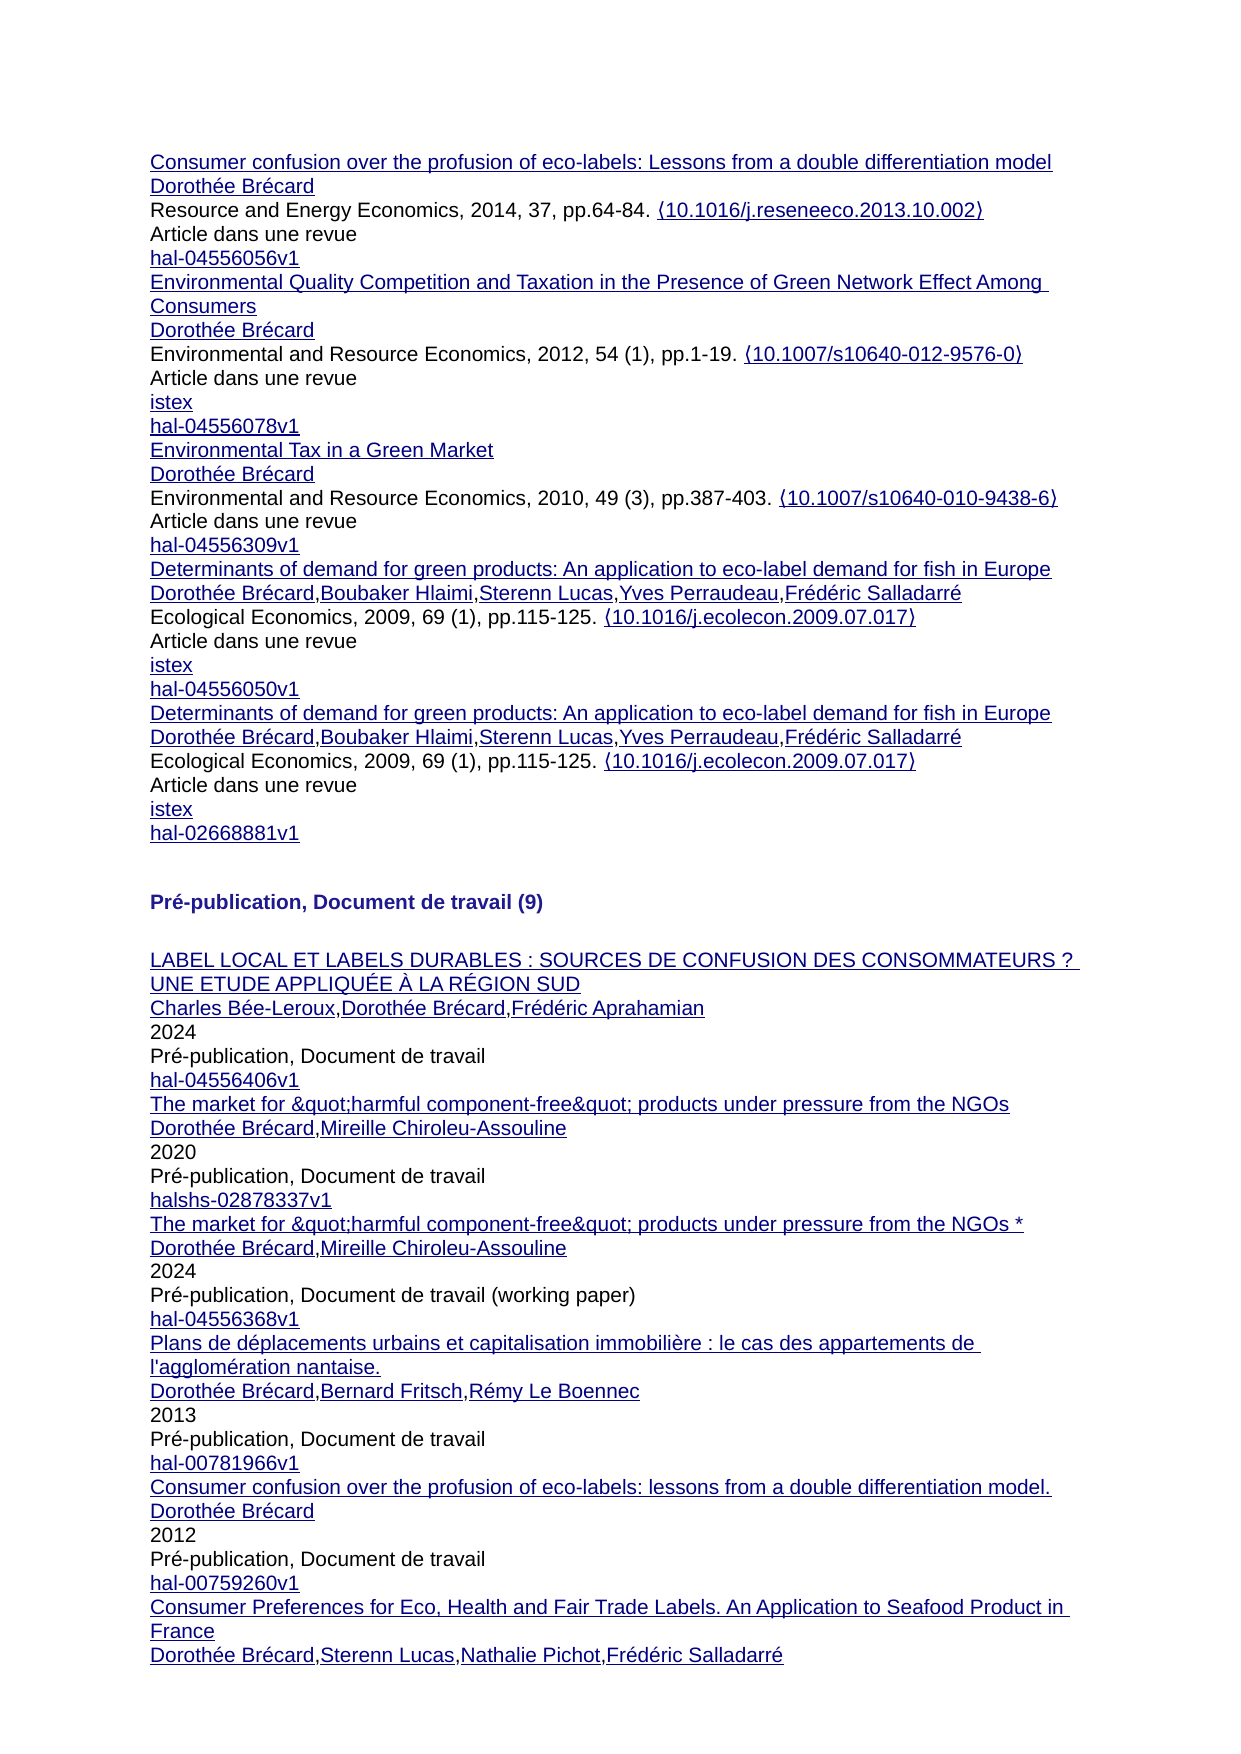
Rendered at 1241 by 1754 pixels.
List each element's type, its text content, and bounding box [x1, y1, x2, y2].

table_cell Consumer confusion over the profusion of eco-labels: lessons from a double differentiation model. Dorothée Brécard 2012 Pré-publication, Document de travail hal-00759260v1 [150, 1475, 1090, 1595]
table_cell Environmental Tax in a Green Market Dorothée Brécard Environmental and Resource Economics, 2010, 49 (3), pp.387-403. ⟨10.1007/s10640-010-9438-6⟩ Article dans une revue hal-04556309v1 [150, 438, 1090, 557]
table_cell Consumer confusion over the profusion of eco-labels: Lessons from a double differentiation model Dorothée Brécard Resource and Energy Economics, 2014, 37, pp.64-84. ⟨10.1016/j.reseneeco.2013.10.002⟩ Article dans une revue hal-04556056v1 [150, 150, 1090, 270]
table_cell Determinants of demand for green products: An application to eco-label demand for fish in Europe Dorothée Brécard,Boubaker Hlaimi,Sterenn Lucas,Yves Perraudeau,Frédéric Salladarré Ecological Economics, 2009, 69 (1), pp.115-125. ⟨10.1016/j.ecolecon.2009.07.017⟩ Article dans une revue istex hal-02668881v1 [150, 701, 1090, 845]
subtitle Pré-publication, Document de travail (9) [150, 889, 1090, 913]
table_cell Consumer Preferences for Eco, Health and Fair Trade Labels. An Application to Seafood Product in France Dorothée Brécard,Sterenn Lucas,Nathalie Pichot,Frédéric Salladarré [150, 1595, 1090, 1667]
table_cell Environmental Quality Competition and Taxation in the Presence of Green Network Effect Among Consumers Dorothée Brécard Environmental and Resource Economics, 2012, 54 (1), pp.1-19. ⟨10.1007/s10640-012-9576-0⟩ Article dans une revue istex hal-04556078v1 [150, 270, 1090, 437]
table_cell The market for &quot;harmful component-free&quot; products under pressure from the NGOs Dorothée Brécard,Mireille Chiroleu-Assouline 2020 Pré-publication, Document de travail halshs-02878337v1 [150, 1092, 1090, 1211]
table_header LABEL LOCAL ET LABELS DURABLES : SOURCES DE CONFUSION DES CONSOMMATEURS ? UNE ETUDE APPLIQUÉE À LA RÉGION SUD Charles Bée-Leroux,Dorothée Brécard,Frédéric Aprahamian 2024 Pré-publication, Document de travail hal-04556406v1 [150, 948, 1090, 1092]
table_cell The market for &quot;harmful component-free&quot; products under pressure from the NGOs * Dorothée Brécard,Mireille Chiroleu-Assouline 2024 Pré-publication, Document de travail (working paper) hal-04556368v1 [150, 1211, 1090, 1331]
table_cell Plans de déplacements urbains et capitalisation immobilière : le cas des appartements de l'agglomération nantaise. Dorothée Brécard,Bernard Fritsch,Rémy Le Boennec 2013 Pré-publication, Document de travail hal-00781966v1 [150, 1331, 1090, 1475]
table_cell Determinants of demand for green products: An application to eco-label demand for fish in Europe Dorothée Brécard,Boubaker Hlaimi,Sterenn Lucas,Yves Perraudeau,Frédéric Salladarré Ecological Economics, 2009, 69 (1), pp.115-125. ⟨10.1016/j.ecolecon.2009.07.017⟩ Article dans une revue istex hal-04556050v1 [150, 557, 1090, 701]
